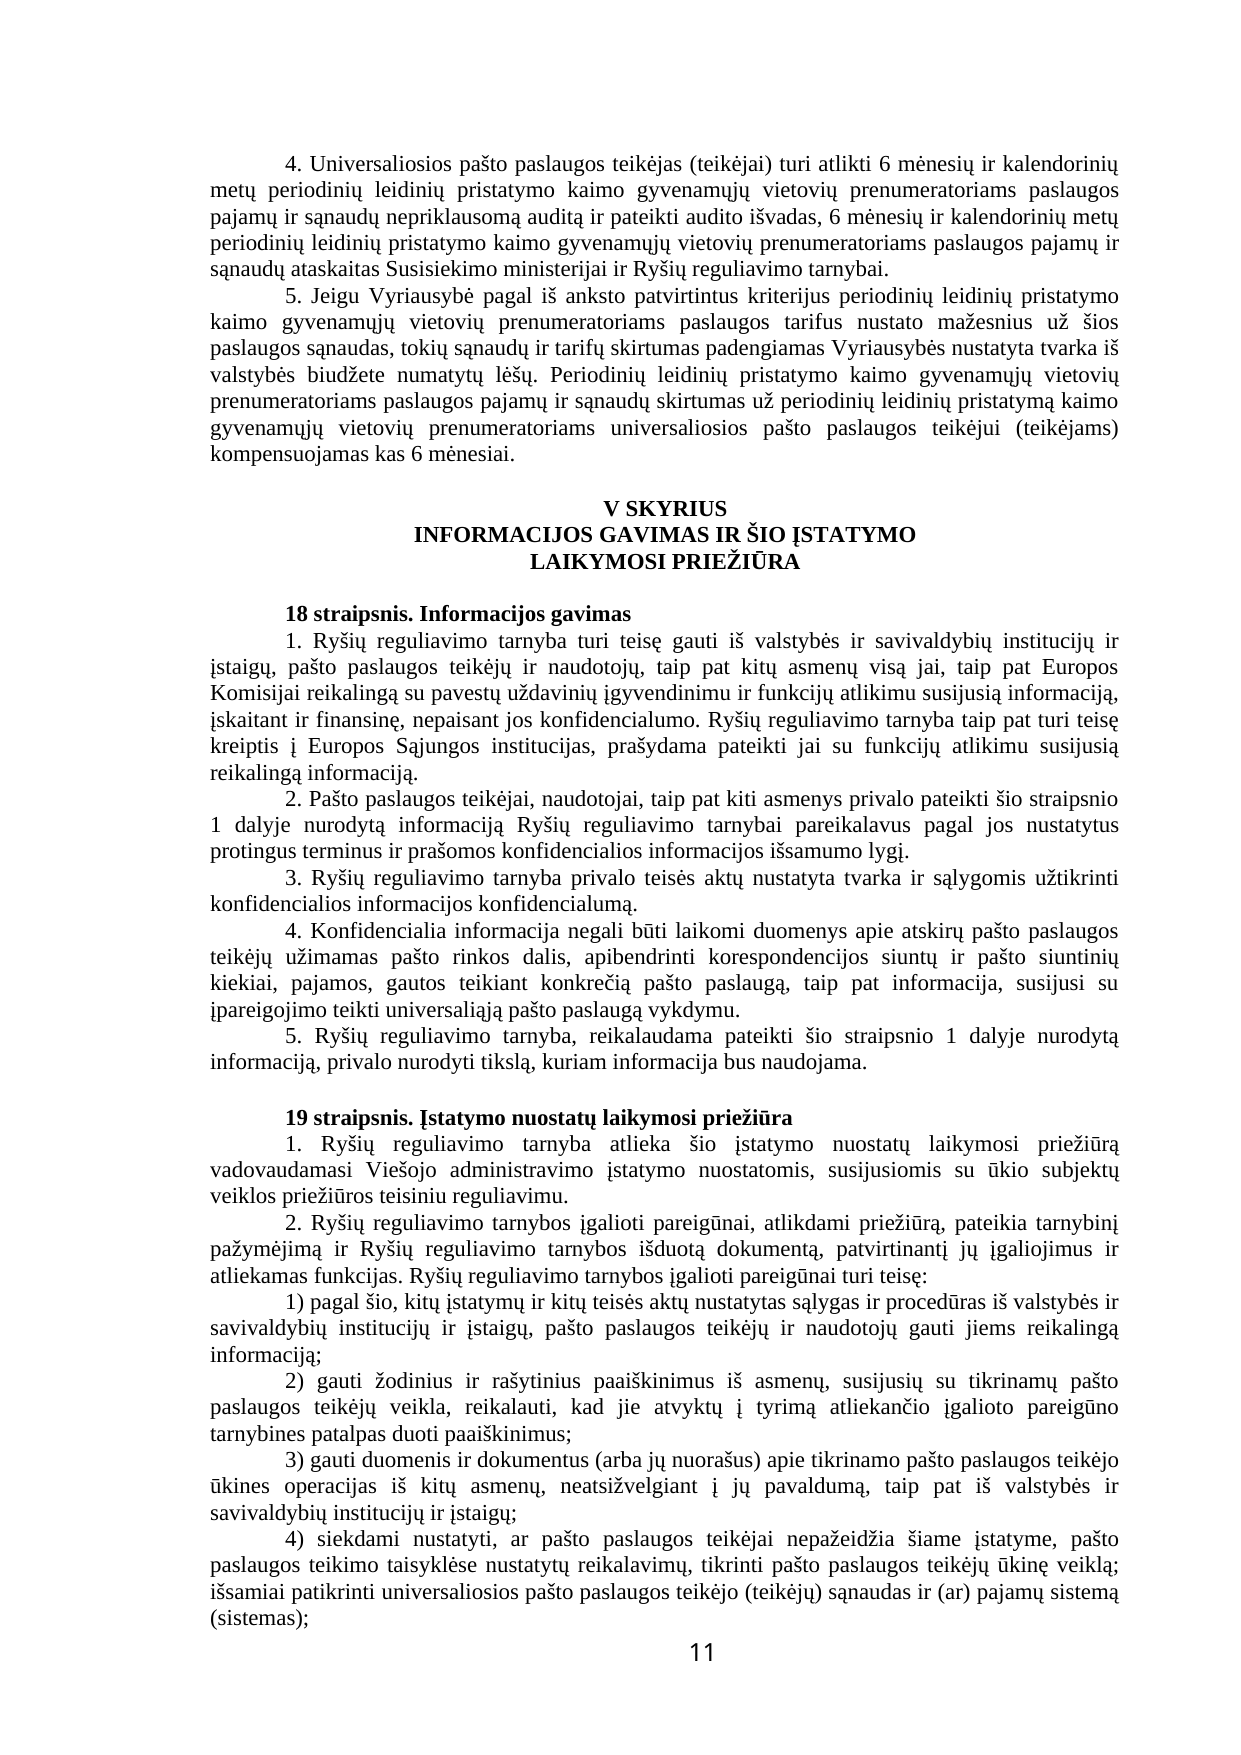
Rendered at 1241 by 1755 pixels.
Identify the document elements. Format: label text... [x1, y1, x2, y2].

text LAIKYMOSI PRIEŽIŪRA [210, 548, 1120, 574]
text 4. Universaliosios pašto paslaugos teikėjas (teikėjai) turi atlikti 6 mėnesių ir kalendorinių metų periodinių leidinių pristatymo kaimo gyvenamųjų vietovių prenumeratoriams paslaugos pajamų ir sąnaudų nepriklausomą auditą ir pateikti audito išvadas, 6 mėnesių ir kalendorinių metų periodinių leidinių pristatymo kaimo gyvenamųjų vietovių prenumeratoriams paslaugos pajamų ir sąnaudų ataskaitas Susisiekimo ministerijai ir Ryšių reguliavimo tarnybai. [210, 150, 1120, 282]
text 3) gauti duomenis ir dokumentus (arba jų nuorašus) apie tikrinamo pašto paslaugos teikėjo ūkines operacijas iš kitų asmenų, neatsižvelgiant į jų pavaldumą, taip pat iš valstybės ir savivaldybių institucijų ir įstaigų; [210, 1446, 1120, 1525]
text 2. Pašto paslaugos teikėjai, naudotojai, taip pat kiti asmenys privalo pateikti šio straipsnio 1 dalyje nurodytą informaciją Ryšių reguliavimo tarnybai pareikalavus pagal jos nustatytus protingus terminus ir prašomos konfidencialios informacijos išsamumo lygį. [210, 785, 1120, 864]
text 2) gauti žodinius ir rašytinius paaiškinimus iš asmenų, susijusių su tikrinamų pašto paslaugos teikėjų veikla, reikalauti, kad jie atvyktų į tyrimą atliekančio įgalioto pareigūno tarnybines patalpas duoti paaiškinimus; [210, 1367, 1120, 1446]
text 18 straipsnis. Informacijos gavimas [210, 600, 1120, 627]
text 1) pagal šio, kitų įstatymų ir kitų teisės aktų nustatytas sąlygas ir procedūras iš valstybės ir savivaldybių institucijų ir įstaigų, pašto paslaugos teikėjų ir naudotojų gauti jiems reikalingą informaciją; [210, 1288, 1120, 1367]
text 1. Ryšių reguliavimo tarnyba atlieka šio įstatymo nuostatų laikymosi priežiūrą vadovaudamasi Viešojo administravimo įstatymo nuostatomis, susijusiomis su ūkio subjektų veiklos priežiūros teisiniu reguliavimu. [210, 1130, 1120, 1209]
text INFORMACIJOS GAVIMAS IR ŠIO ĮSTATYMO [210, 521, 1120, 548]
text V SKYRIUS [210, 495, 1120, 521]
text 5. Ryšių reguliavimo tarnyba, reikalaudama pateikti šio straipsnio 1 dalyje nurodytą informaciją, privalo nurodyti tikslą, kuriam informacija bus naudojama. [210, 1022, 1120, 1075]
text 3. Ryšių reguliavimo tarnyba privalo teisės aktų nustatyta tvarka ir sąlygomis užtikrinti konfidencialios informacijos konfidencialumą. [210, 864, 1120, 917]
text 2. Ryšių reguliavimo tarnybos įgalioti pareigūnai, atlikdami priežiūrą, pateikia tarnybinį pažymėjimą ir Ryšių reguliavimo tarnybos išduotą dokumentą, patvirtinantį jų įgaliojimus ir atliekamas funkcijas. Ryšių reguliavimo tarnybos įgalioti pareigūnai turi teisę: [210, 1209, 1120, 1288]
text 4. Konfidencialia informacija negali būti laikomi duomenys apie atskirų pašto paslaugos teikėjų užimamas pašto rinkos dalis, apibendrinti korespondencijos siuntų ir pašto siuntinių kiekiai, pajamos, gautos teikiant konkrečią pašto paslaugą, taip pat informacija, susijusi su įpareigojimo teikti universaliąją pašto paslaugą vykdymu. [210, 917, 1120, 1022]
text 5. Jeigu Vyriausybė pagal iš anksto patvirtintus kriterijus periodinių leidinių pristatymo kaimo gyvenamųjų vietovių prenumeratoriams paslaugos tarifus nustato mažesnius už šios paslaugos sąnaudas, tokių sąnaudų ir tarifų skirtumas padengiamas Vyriausybės nustatyta tvarka iš valstybės biudžete numatytų lėšų. Periodinių leidinių pristatymo kaimo gyvenamųjų vietovių prenumeratoriams paslaugos pajamų ir sąnaudų skirtumas už periodinių leidinių pristatymą kaimo gyvenamųjų vietovių prenumeratoriams universaliosios pašto paslaugos teikėjui (teikėjams) kompensuojamas kas 6 mėnesiai. [210, 282, 1120, 466]
text 1. Ryšių reguliavimo tarnyba turi teisę gauti iš valstybės ir savivaldybių institucijų ir įstaigų, pašto paslaugos teikėjų ir naudotojų, taip pat kitų asmenų visą jai, taip pat Europos Komisijai reikalingą su pavestų uždavinių įgyvendinimu ir funkcijų atlikimu susijusią informaciją, įskaitant ir finansinę, nepaisant jos konfidencialumo. Ryšių reguliavimo tarnyba taip pat turi teisę kreiptis į Europos Sąjungos institucijas, prašydama pateikti jai su funkcijų atlikimu susijusią reikalingą informaciją. [210, 627, 1120, 785]
text 4) siekdami nustatyti, ar pašto paslaugos teikėjai nepažeidžia šiame įstatyme, pašto paslaugos teikimo taisyklėse nustatytų reikalavimų, tikrinti pašto paslaugos teikėjų ūkinę veiklą; išsamiai patikrinti universaliosios pašto paslaugos teikėjo (teikėjų) sąnaudas ir (ar) pajamų sistemą (sistemas); [210, 1525, 1120, 1631]
text 19 straipsnis. Įstatymo nuostatų laikymosi priežiūra [210, 1103, 1120, 1130]
